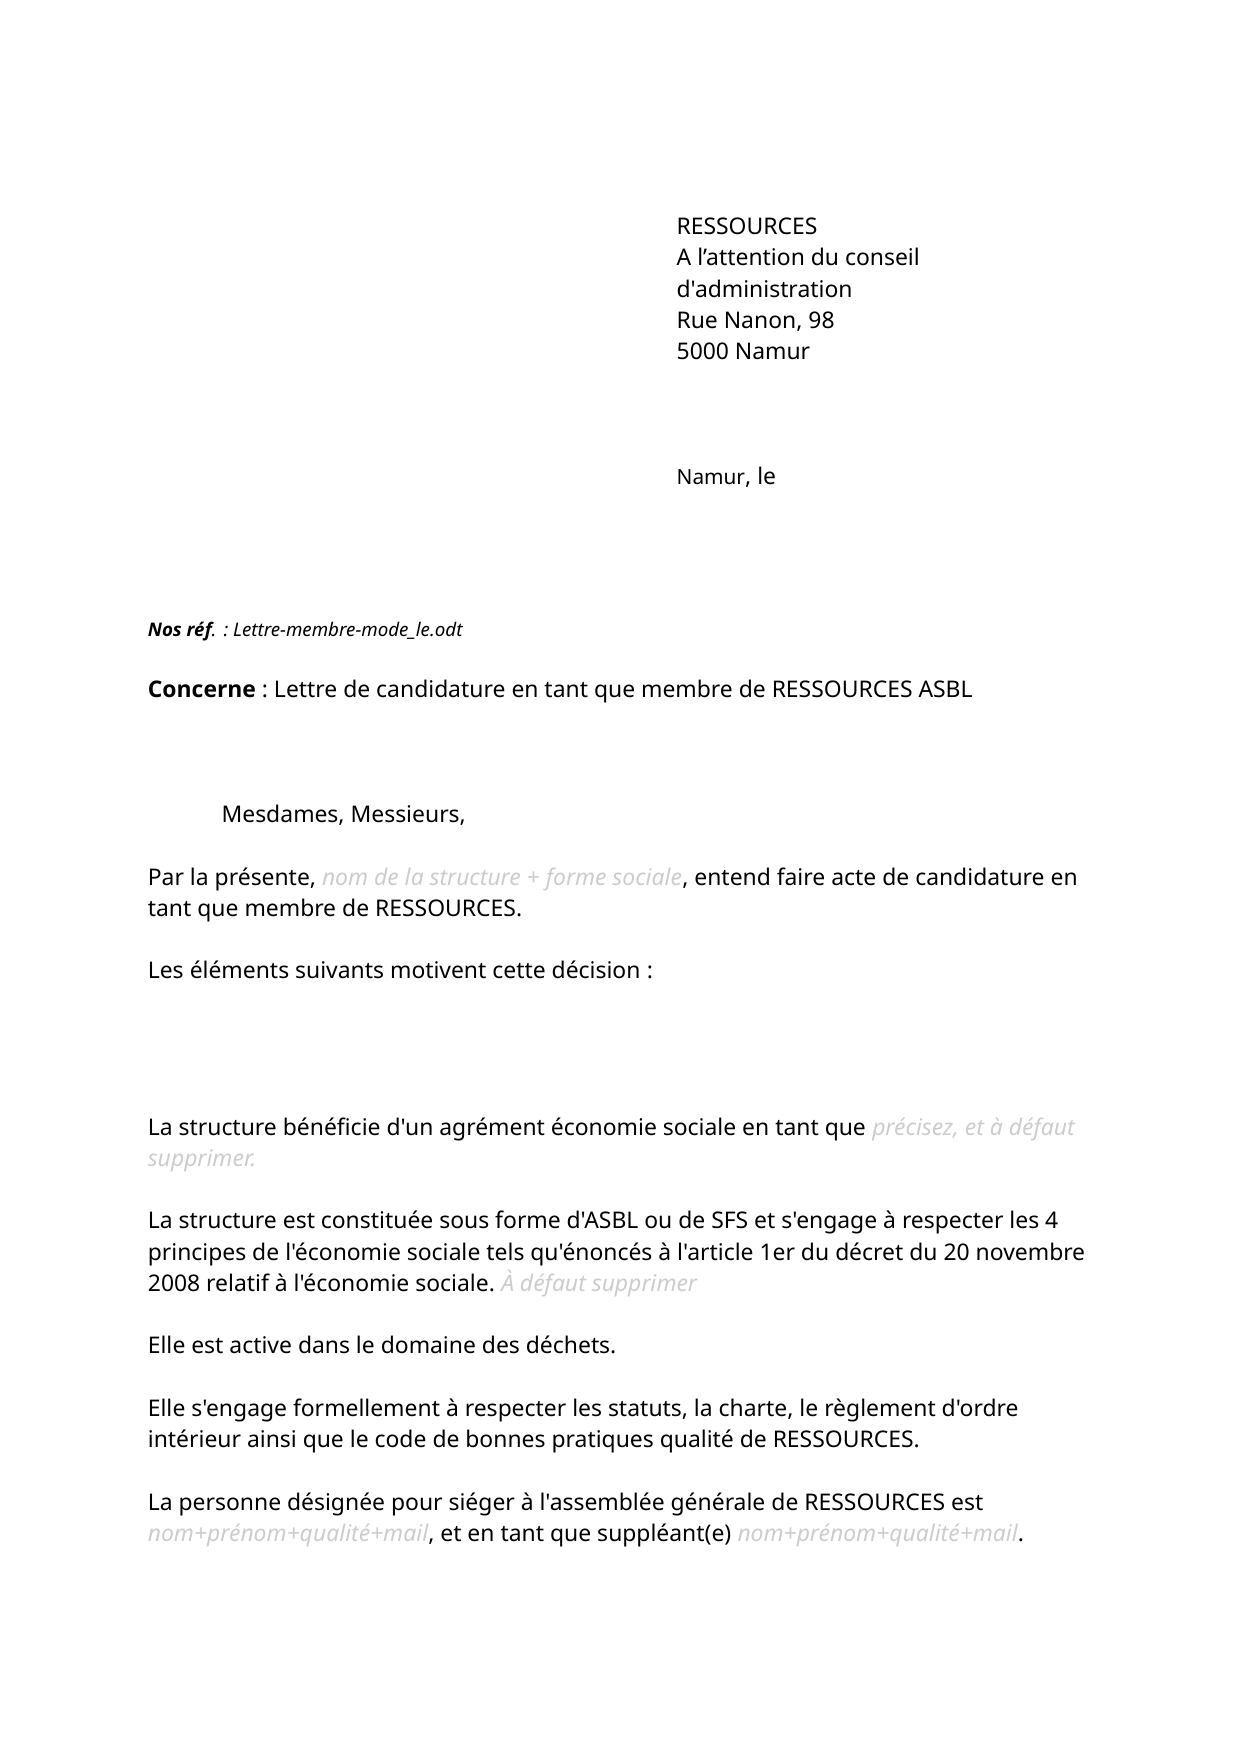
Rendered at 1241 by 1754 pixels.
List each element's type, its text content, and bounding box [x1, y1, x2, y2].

text Les éléments suivants motivent cette décision : [148, 954, 1092, 986]
text Par la présente, nom de la structure + forme sociale, entend faire acte de candidature en tant que membre de RESSOURCES. [148, 861, 1092, 923]
text La personne désignée pour siéger à l'assemblée générale de RESSOURCES est nom+prénom+qualité+mail, et en tant que suppléant(e) nom+prénom+qualité+mail. [148, 1486, 1092, 1548]
text Nos réf. : Doc 01_JUR-RES-ST-026CC-lettre-candidature-membre-modèle.odt [148, 616, 1092, 642]
text Elle s'engage formellement à respecter les statuts, la charte, le règlement d'ordre intérieur ainsi que le code de bonnes pratiques qualité de RESSOURCES. [148, 1392, 1092, 1454]
text Elle est active dans le domaine des déchets. [148, 1329, 1092, 1361]
text Rue Nanon, 98 [676, 304, 1092, 335]
text 5000 Namur [676, 335, 1092, 366]
text Namur, le [676, 460, 1092, 491]
text A l’attention du conseil d'administration [676, 241, 1092, 304]
text RESSOURCES [676, 210, 1092, 241]
text Concerne : Lettre de candidature en tant que membre de RESSOURCES ASBL [148, 673, 1092, 704]
text Mesdames, Messieurs, [148, 798, 1092, 829]
text La structure est constituée sous forme d'ASBL ou de SFS et s'engage à respecter les 4 principes de l'économie sociale tels qu'énoncés à l'article 1er du décret du 20 novembre 2008 relatif à l'économie sociale. À défaut supprimer [148, 1204, 1092, 1298]
text La structure bénéficie d'un agrément économie sociale en tant que précisez, et à défaut supprimer. [148, 1111, 1092, 1173]
